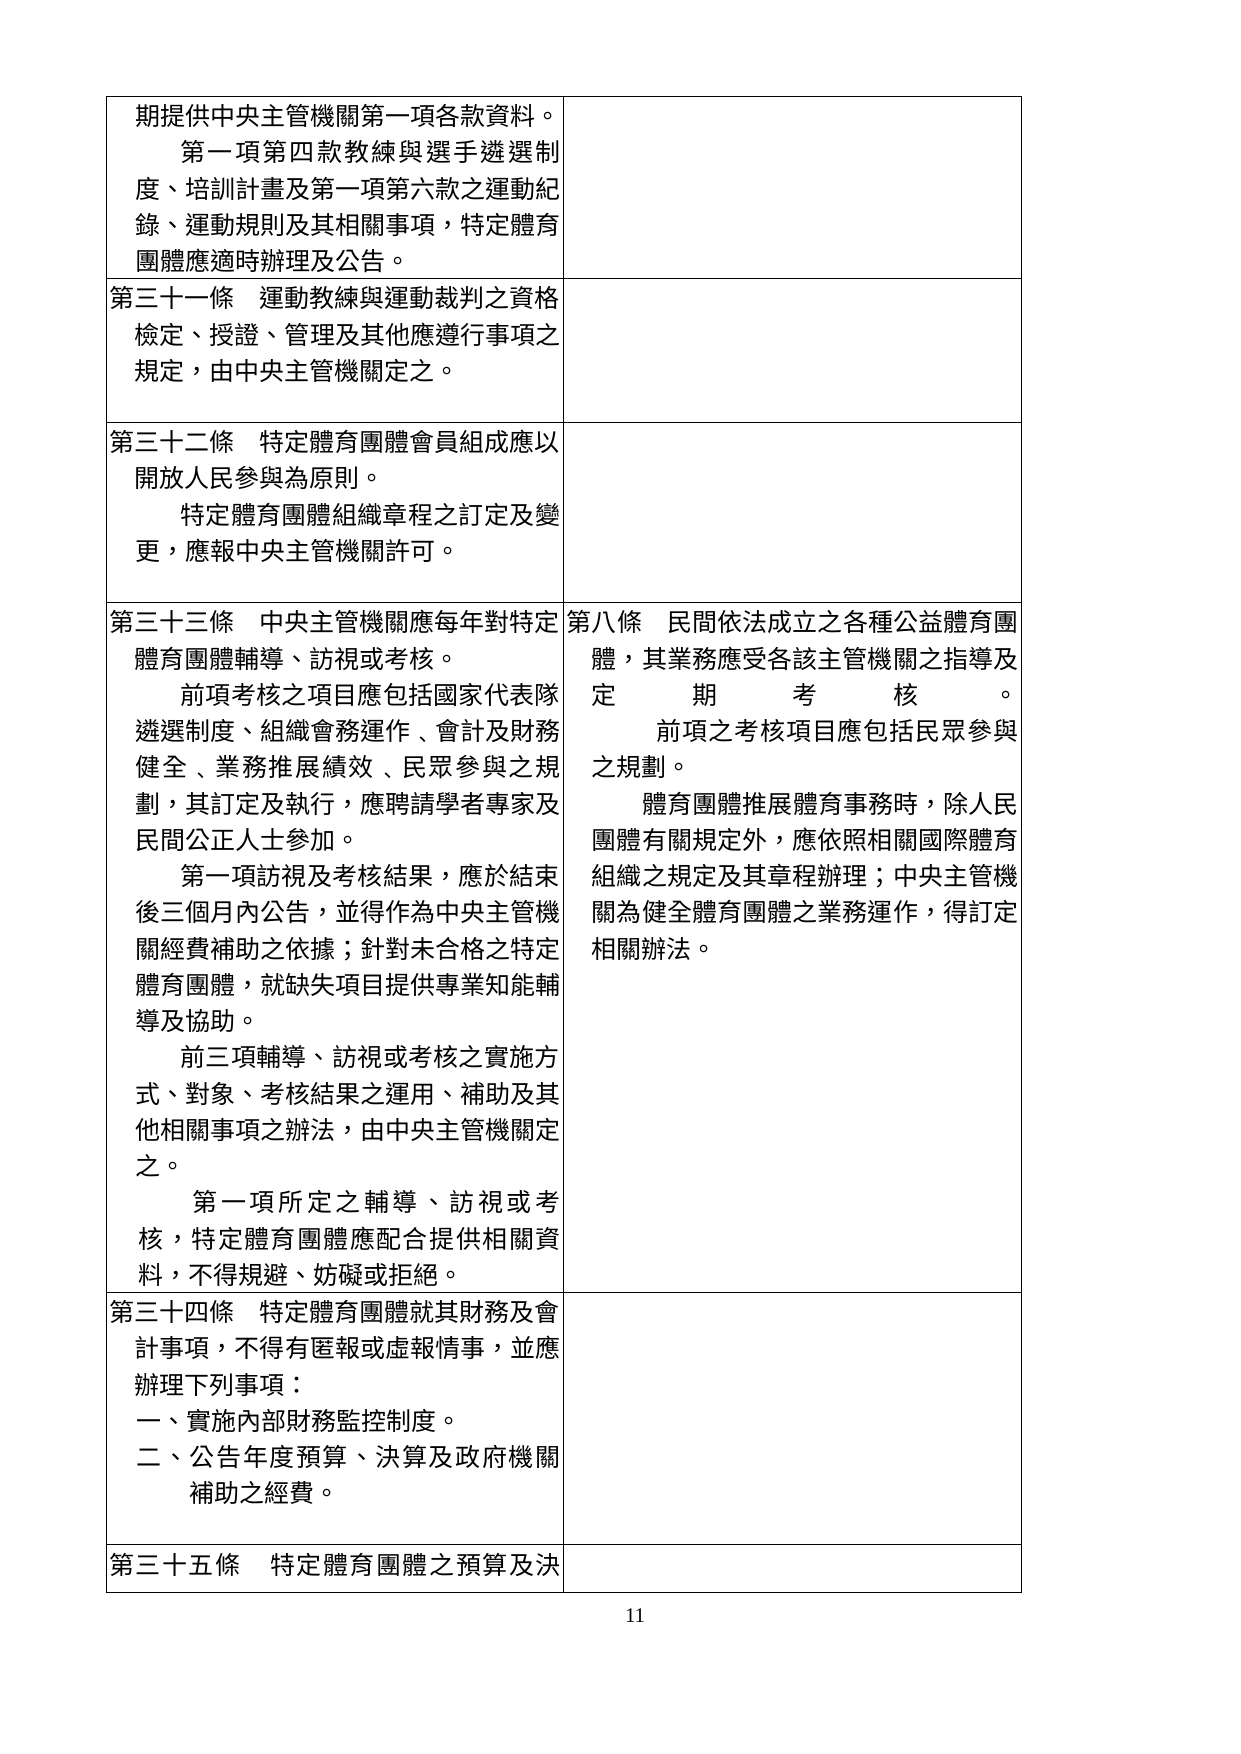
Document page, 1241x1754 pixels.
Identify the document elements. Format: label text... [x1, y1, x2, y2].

table_cell [564, 279, 1021, 422]
table_cell 第三十三條 中央主管機關應每年對特定體育團體輔導、訪視或考核。 前項考核之項目應包括國家代表隊遴選制度、組織會務運作﹑會計及財務健全﹑業務推展績效﹑民眾參與之規劃，其訂定及執行，應聘請學者專家及民間公正人士參加。 第一項訪視及考核結果，應於結束後三個月內公告，並得作為中央主管機關經費補助之依據；針對未合格之特定體育團體，就缺失項目提供專業知能輔導及協助。 前三項輔導、訪視或考核之實施方式、對象、考核結果之運用、補助及其他相關事項之辦法，由中央主管機關定之。 第一項所定之輔導、訪視或考核，特定體育團體應配合提供相關資料，不得規避、妨礙或拒絕。 [107, 603, 563, 1292]
table_cell [564, 1545, 1021, 1592]
table_cell 期提供中央主管機關第一項各款資料。 第一項第四款教練與選手遴選制度、培訓計畫及第一項第六款之運動紀錄、運動規則及其相關事項，特定體育團體應適時辦理及公告。 [107, 97, 563, 278]
table_cell 第三十一條 運動教練與運動裁判之資格檢定、授證、管理及其他應遵行事項之規定，由中央主管機關定之。 [107, 279, 563, 422]
table_cell [564, 97, 1021, 278]
table_cell [564, 423, 1021, 602]
table_cell 第三十五條 特定體育團體之預算及決 [107, 1545, 563, 1592]
table_cell [564, 1293, 1021, 1544]
table_cell 第三十四條 特定體育團體就其財務及會計事項，不得有匿報或虛報情事，並應辦理下列事項： 一、實施內部財務監控制度。 二、公告年度預算、決算及政府機關補助之經費。 [107, 1293, 563, 1544]
table_cell 第八條 民間依法成立之各種公益體育團體，其業務應受各該主管機關之指導及定期考核。 前項之考核項目應包括民眾參與之規劃。 體育團體推展體育事務時，除人民團體有關規定外，應依照相關國際體育組織之規定及其章程辦理；中央主管機關為健全體育團體之業務運作，得訂定相關辦法。 [564, 603, 1021, 1292]
table_cell 第三十二條 特定體育團體會員組成應以開放人民參與為原則。 特定體育團體組織章程之訂定及變更，應報中央主管機關許可。 [107, 423, 563, 602]
